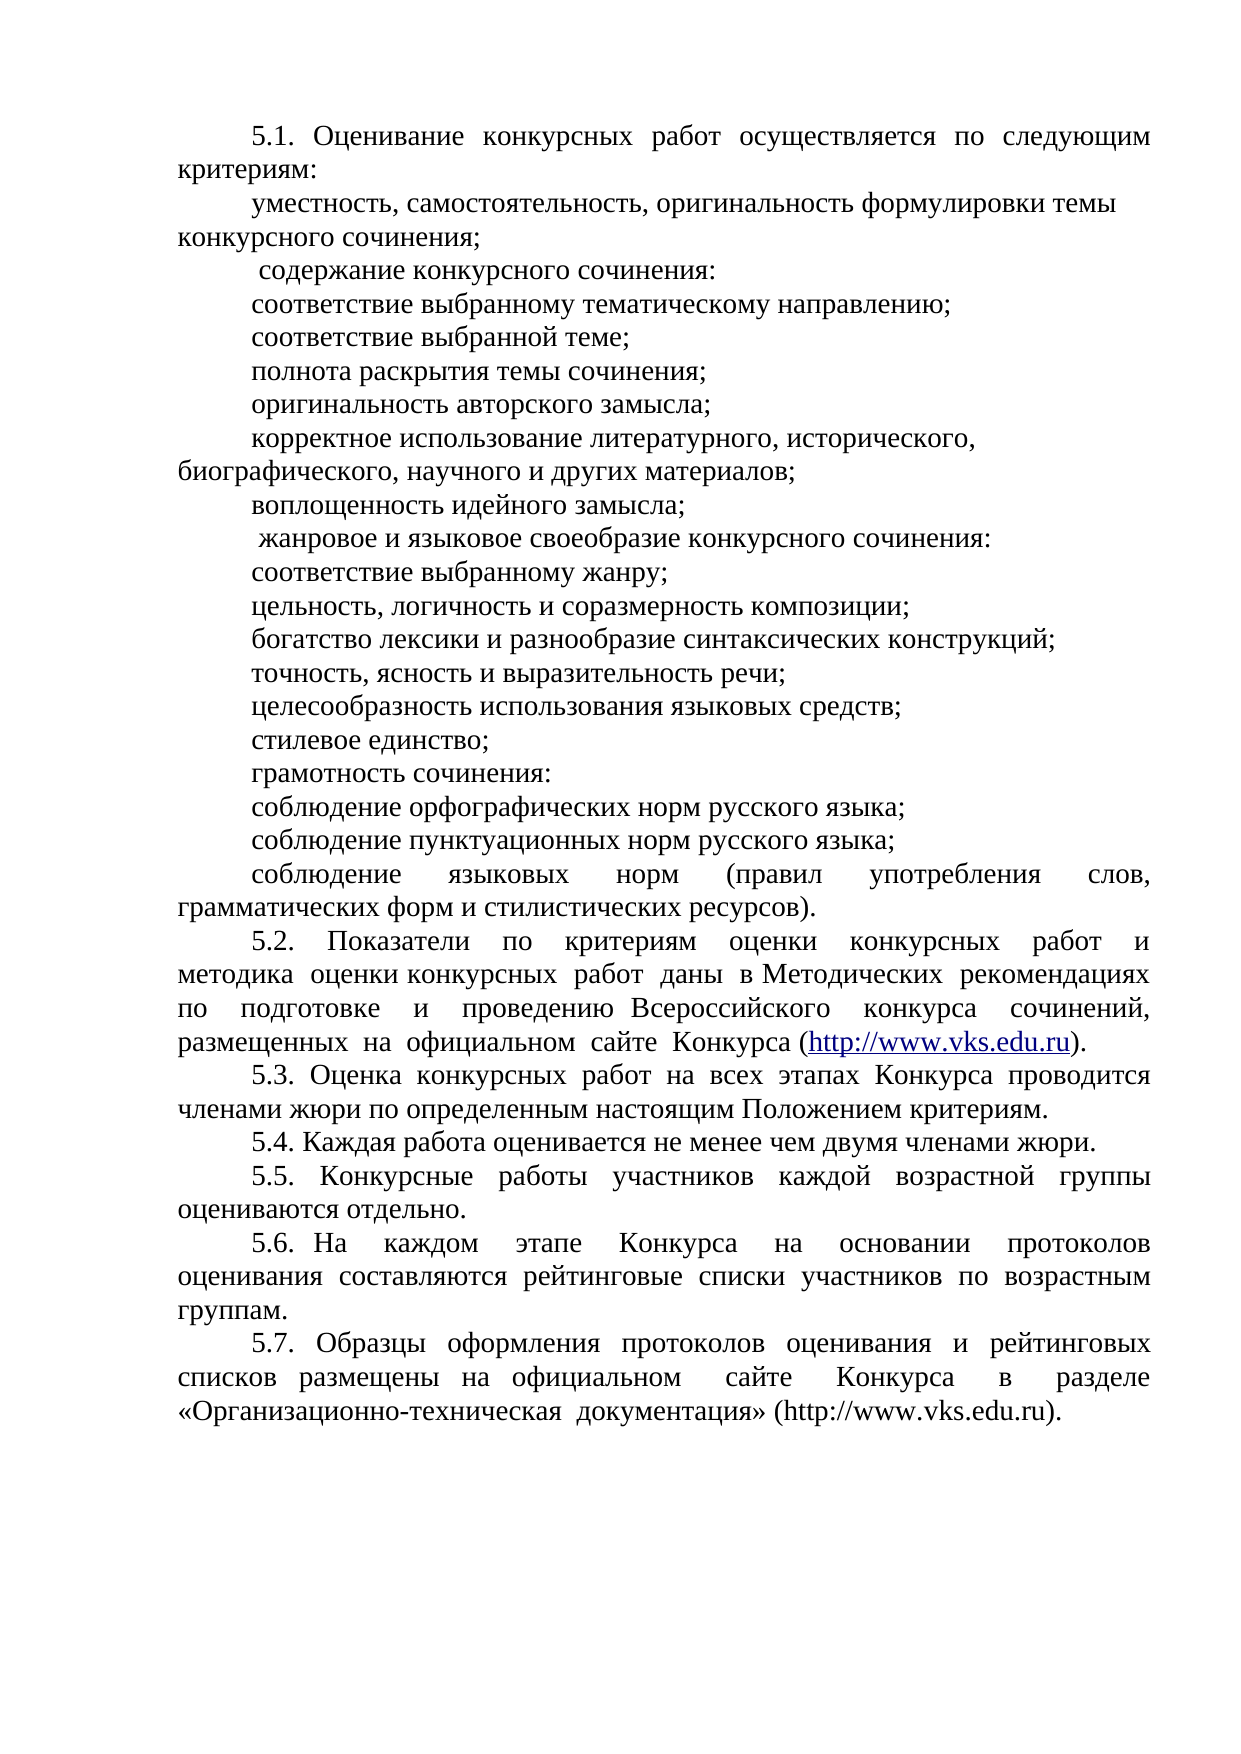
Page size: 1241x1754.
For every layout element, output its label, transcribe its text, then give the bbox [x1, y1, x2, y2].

text 5.1. Оценивание конкурсных работ осуществляется по следующим критериям: [177, 118, 1152, 185]
text цельность, логичность и соразмерность композиции; [177, 588, 1152, 621]
text соблюдение пунктуационных норм русского языка; [177, 822, 1152, 856]
text соответствие выбранному жанру; [177, 554, 1152, 588]
text полнота раскрытия темы сочинения; [177, 353, 1152, 386]
text стилевое единство; [177, 722, 1152, 755]
text богатство лексики и разнообразие синтаксических конструкций; [177, 621, 1152, 655]
text 5.5. Конкурсные работы участников каждой возрастной группы оцениваются отдельно. [177, 1158, 1152, 1225]
text жанровое и языковое своеобразие конкурсного сочинения: [177, 521, 1152, 554]
text точность, ясность и выразительность речи; [177, 655, 1152, 688]
text уместность, самостоятельность, оригинальность формулировки темы конкурсного сочинения; [177, 185, 1152, 252]
text грамотность сочинения: [177, 755, 1152, 789]
text 5.7. Образцы оформления протоколов оценивания и рейтинговых списков размещены на официальном сайте Конкурса в разделе «Организационно-техническая документация» (http://www.vks.edu.ru). [177, 1326, 1152, 1426]
text корректное использование литературного, исторического, биографического, научного и других материалов; [177, 420, 1152, 487]
text соответствие выбранной теме; [177, 319, 1152, 353]
text соответствие выбранному тематическому направлению; [177, 286, 1152, 319]
text 5.4. Каждая работа оценивается не менее чем двумя членами жюри. [177, 1124, 1152, 1158]
text оригинальность авторского замысла; [177, 386, 1152, 420]
text соблюдение орфографических норм русского языка; [177, 789, 1152, 822]
text 5.2. Показатели по критериям оценки конкурсных работ и методика оценки конкурсных работ даны в Методических рекомендациях по подготовке и проведению Всероссийского конкурса сочинений, размещенных на официальном сайте Конкурса (http://www.vks.edu.ru). [177, 923, 1152, 1057]
text 5.6. На каждом этапе Конкурса на основании протоколов оценивания составляются рейтинговые списки участников по возрастным группам. [177, 1225, 1152, 1326]
text целесообразность использования языковых средств; [177, 688, 1152, 722]
text воплощенность идейного замысла; [177, 487, 1152, 521]
text соблюдение языковых норм (правил употребления слов, грамматических форм и стилистических ресурсов). [177, 856, 1152, 923]
text содержание конкурсного сочинения: [177, 252, 1152, 286]
text 5.3. Оценка конкурсных работ на всех этапах Конкурса проводится членами жюри по определенным настоящим Положением критериям. [177, 1057, 1152, 1124]
